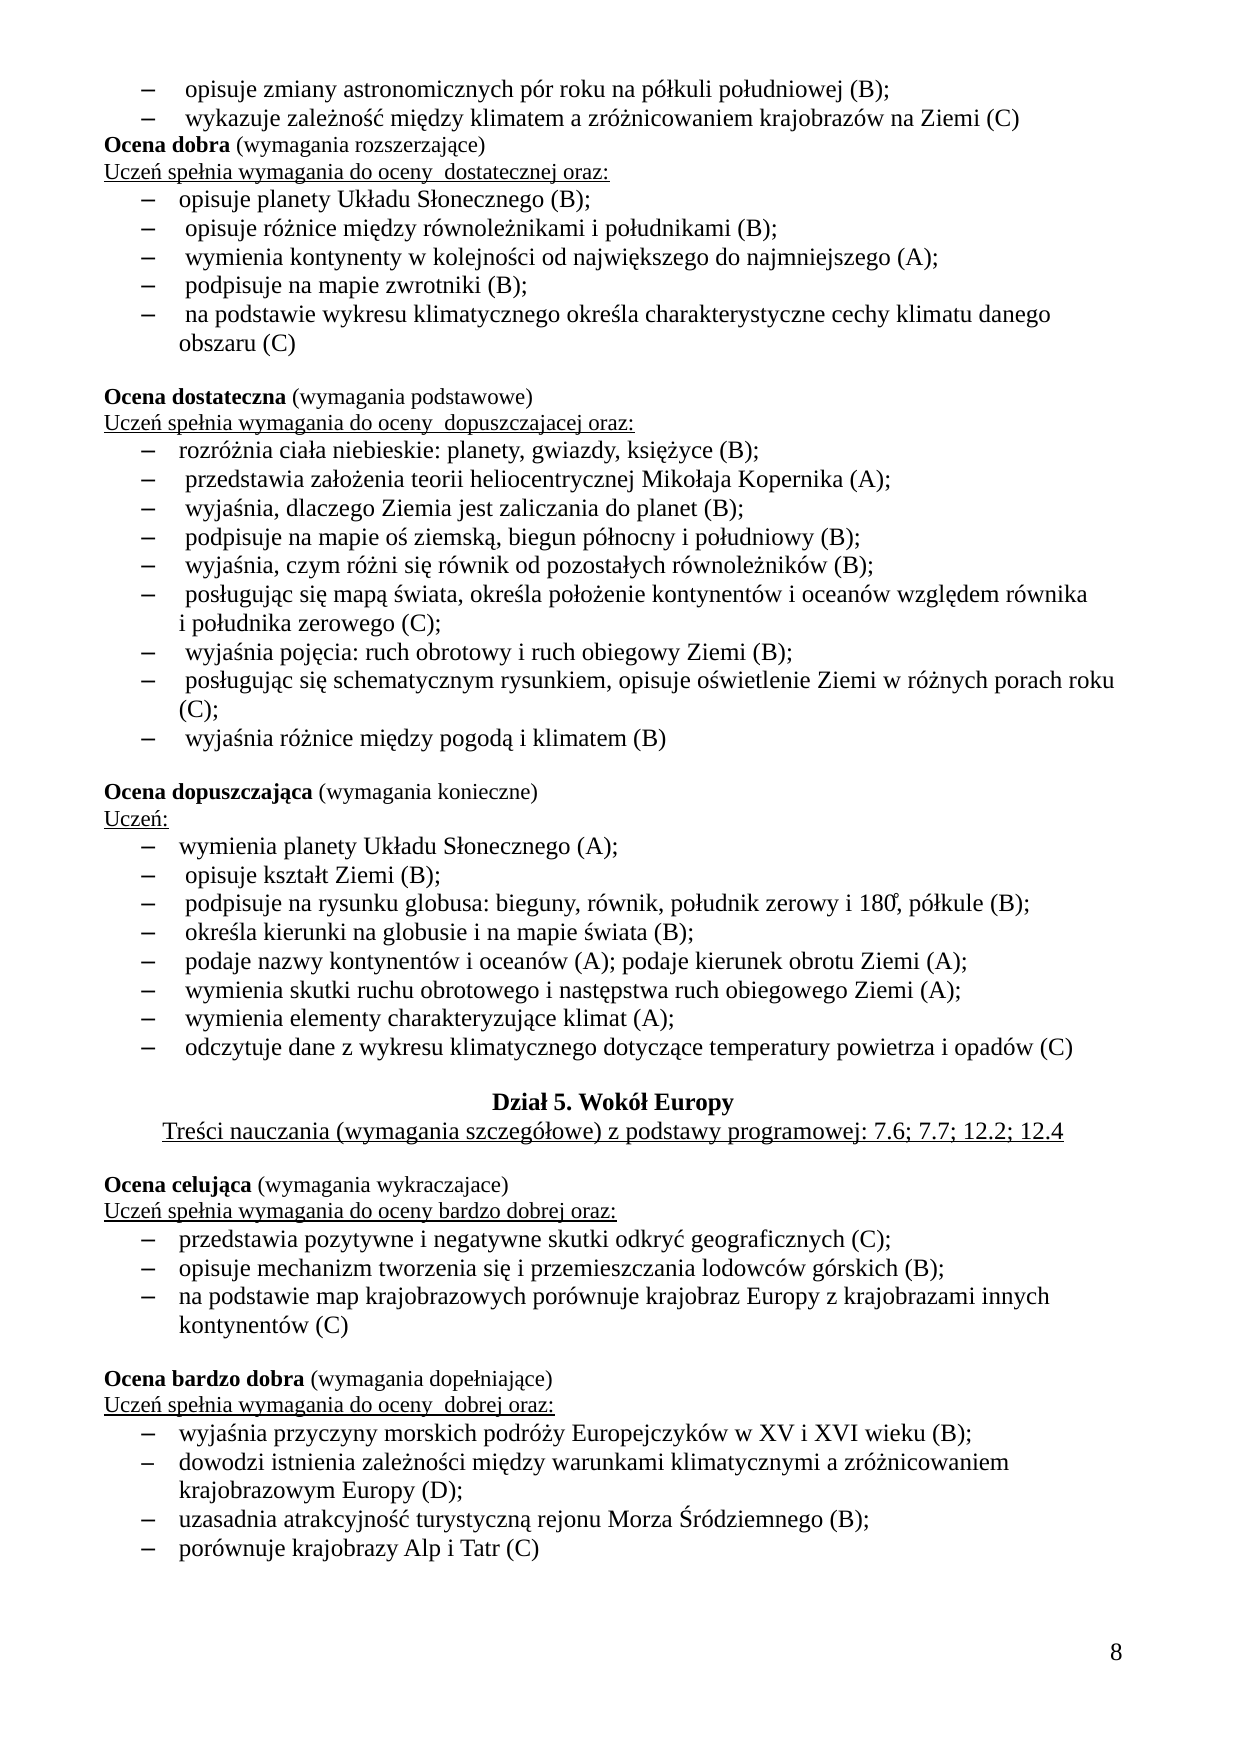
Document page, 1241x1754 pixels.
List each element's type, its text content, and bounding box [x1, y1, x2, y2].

list na podstawie wykresu klimatycznego określa charakterystyczne cechy klimatu danego obszaru (C) [141, 299, 1122, 357]
list wyjaśnia, dlaczego Ziemia jest zaliczania do planet (B); [141, 493, 1122, 522]
list uzasadnia atrakcyjność turystyczną rejonu Morza Śródziemnego (B); [141, 1504, 1122, 1533]
list opisuje zmiany astronomicznych pór roku na półkuli południowej (B); [141, 74, 1122, 103]
text Ocena dopuszczająca (wymagania konieczne) [103, 778, 1122, 804]
list opisuje różnice między równoleżnikami i południkami (B); [141, 213, 1122, 242]
list posługując się mapą świata, określa położenie kontynentów i oceanów względem równika i południka zerowego (C); [141, 579, 1122, 637]
list przedstawia założenia teorii heliocentrycznej Mikołaja Kopernika (A); [141, 464, 1122, 493]
list podpisuje na mapie oś ziemską, biegun północny i południowy (B); [141, 522, 1122, 551]
text Ocena celująca (wymagania wykraczajace) [103, 1171, 1122, 1197]
list przedstawia pozytywne i negatywne skutki odkryć geograficznych (C); [141, 1224, 1122, 1253]
list na podstawie map krajobrazowych porównuje krajobraz Europy z krajobrazami innych kontynentów (C) [141, 1281, 1122, 1339]
text Uczeń spełnia wymagania do oceny dobrej oraz: [103, 1392, 1122, 1418]
text Dział 5. Wokół Europy [103, 1087, 1122, 1116]
text Treści nauczania (wymagania szczegółowe) z podstawy programowej: 7.6; 7.7; 12.2; 12.4 [103, 1116, 1122, 1145]
list wymienia elementy charakteryzujące klimat (A); [141, 1003, 1122, 1032]
list określa kierunki na globusie i na mapie świata (B); [141, 917, 1122, 946]
list porównuje krajobrazy Alp i Tatr (C) [141, 1533, 1122, 1562]
list podaje nazwy kontynentów i oceanów (A); podaje kierunek obrotu Ziemi (A); [141, 946, 1122, 975]
list wymienia skutki ruchu obrotowego i następstwa ruch obiegowego Ziemi (A); [141, 975, 1122, 1003]
list rozróżnia ciała niebieskie: planety, gwiazdy, księżyce (B); [141, 436, 1122, 464]
list wyjaśnia przyczyny morskich podróży Europejczyków w XV i XVI wieku (B); [141, 1418, 1122, 1447]
list opisuje planety Układu Słonecznego (B); [141, 184, 1122, 213]
list podpisuje na mapie zwrotniki (B); [141, 270, 1122, 299]
list wyjaśnia, czym różni się równik od pozostałych równoleżników (B); [141, 551, 1122, 579]
list opisuje mechanizm tworzenia się i przemieszczania lodowców górskich (B); [141, 1253, 1122, 1281]
list wykazuje zależność między klimatem a zróżnicowaniem krajobrazów na Ziemi (C) [141, 103, 1122, 131]
list opisuje kształt Ziemi (B); [141, 860, 1122, 888]
text Uczeń spełnia wymagania do oceny dostatecznej oraz: [103, 158, 1122, 184]
text Ocena dostateczna (wymagania podstawowe) [103, 383, 1122, 409]
text Ocena bardzo dobra (wymagania dopełniające) [103, 1365, 1122, 1392]
list odczytuje dane z wykresu klimatycznego dotyczące temperatury powietrza i opadów (C) [141, 1032, 1122, 1061]
text Uczeń spełnia wymagania do oceny bardzo dobrej oraz: [103, 1197, 1122, 1224]
list posługując się schematycznym rysunkiem, opisuje oświetlenie Ziemi w różnych porach roku (C); [141, 666, 1122, 723]
list wyjaśnia pojęcia: ruch obrotowy i ruch obiegowy Ziemi (B); [141, 637, 1122, 666]
list wyjaśnia różnice między pogodą i klimatem (B) [141, 723, 1122, 752]
list wymienia kontynenty w kolejności od największego do najmniejszego (A); [141, 242, 1122, 270]
text Ocena dobra (wymagania rozszerzające) [103, 131, 1122, 158]
list wymienia planety Układu Słonecznego (A); [141, 831, 1122, 860]
list dowodzi istnienia zależności między warunkami klimatycznymi a zróżnicowaniem krajobrazowym Europy (D); [141, 1447, 1122, 1504]
text Uczeń spełnia wymagania do oceny dopuszczajacej oraz: [103, 409, 1122, 436]
text Uczeń: [103, 804, 1122, 831]
list podpisuje na rysunku globusa: bieguny, równik, południk zerowy i 180̊, półkule (B); [141, 888, 1122, 917]
